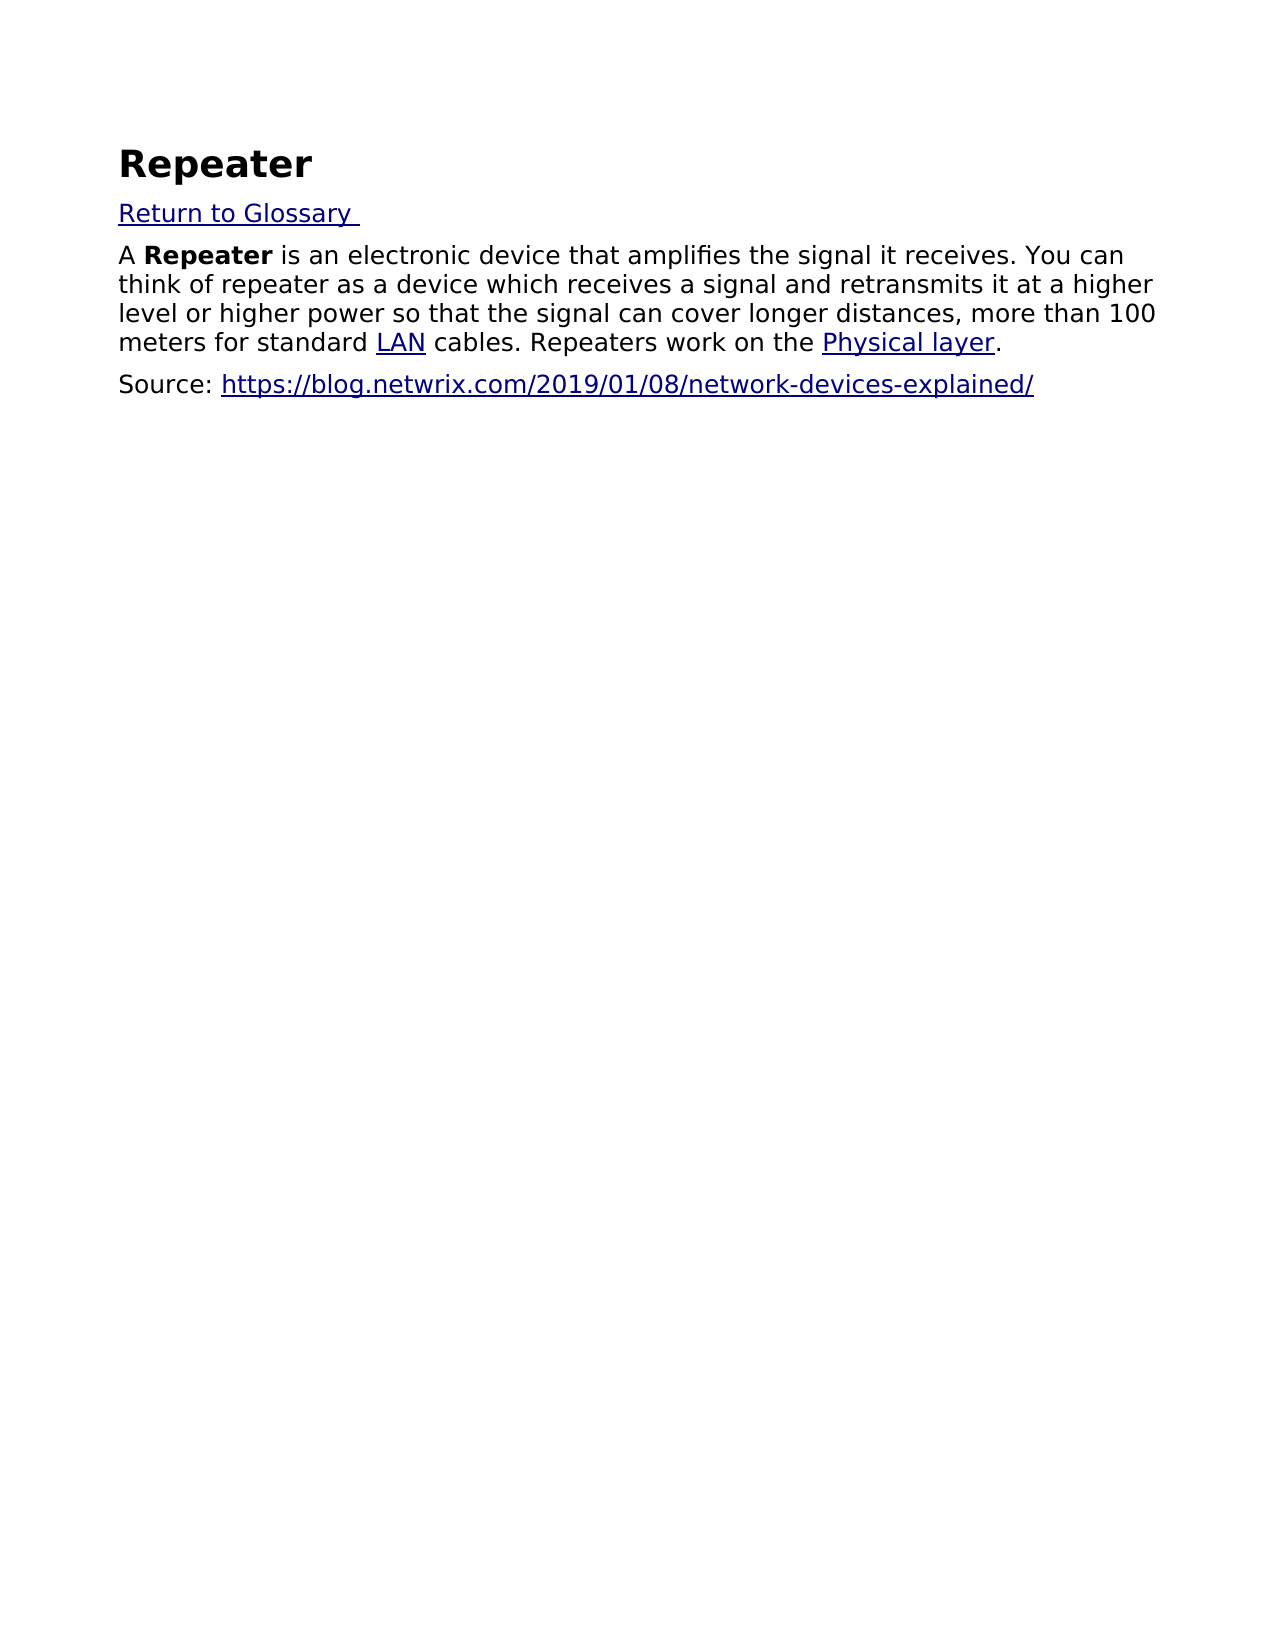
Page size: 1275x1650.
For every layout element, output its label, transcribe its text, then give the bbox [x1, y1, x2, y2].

subtitle Repeater [118, 143, 1157, 187]
text Return to Glossary [118, 199, 1157, 228]
text Source: https://blog.netwrix.com/2019/01/08/network-devices-explained/ [118, 370, 1157, 399]
text A Repeater is an electronic device that amplifies the signal it receives. You can think of repeater as a device which receives a signal and retransmits it at a higher level or higher power so that the signal can cover longer distances, more than 100 meters for standard LAN cables. Repeaters work on the Physical layer. [118, 241, 1157, 358]
